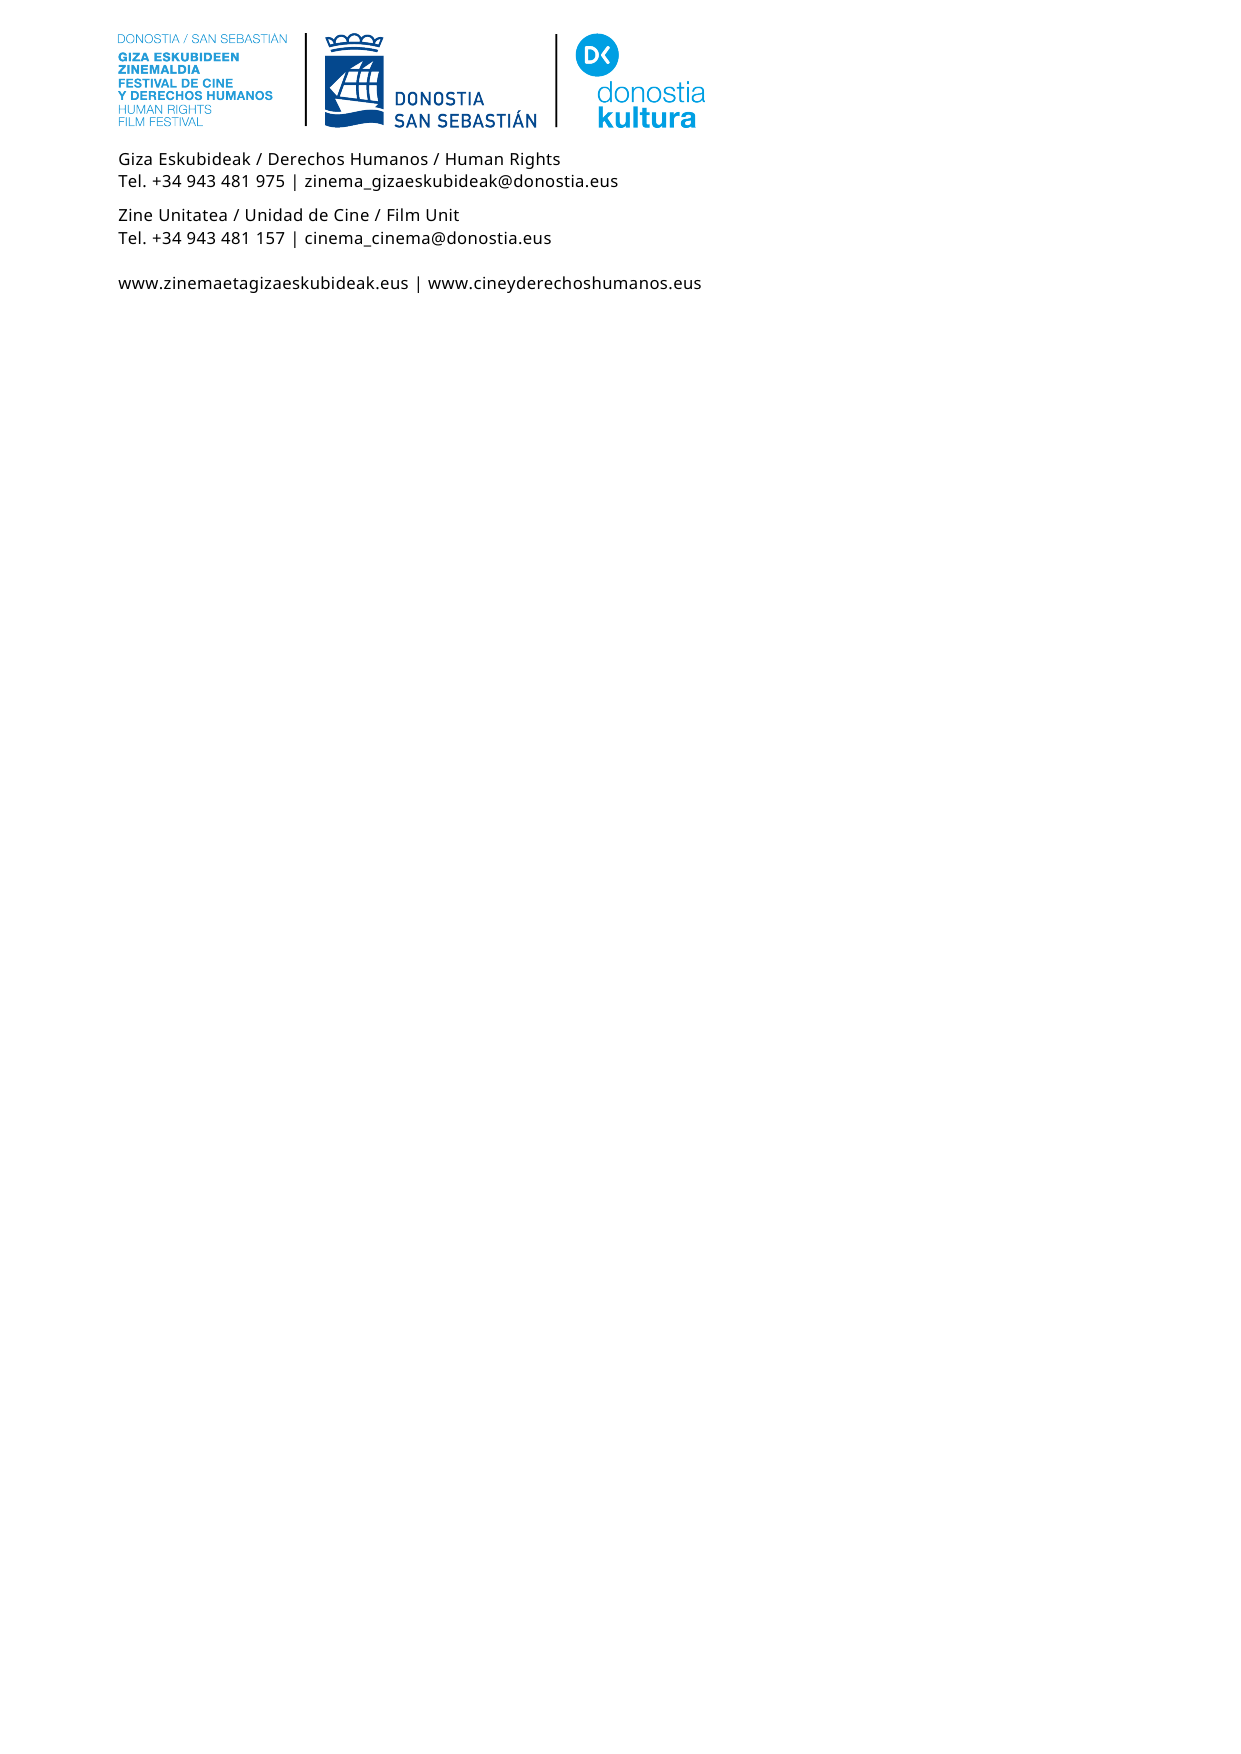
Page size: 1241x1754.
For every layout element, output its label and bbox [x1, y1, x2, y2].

picture [694, 95, 702, 100]
picture [585, 47, 598, 63]
picture [117, 33, 705, 129]
picture [602, 47, 609, 63]
